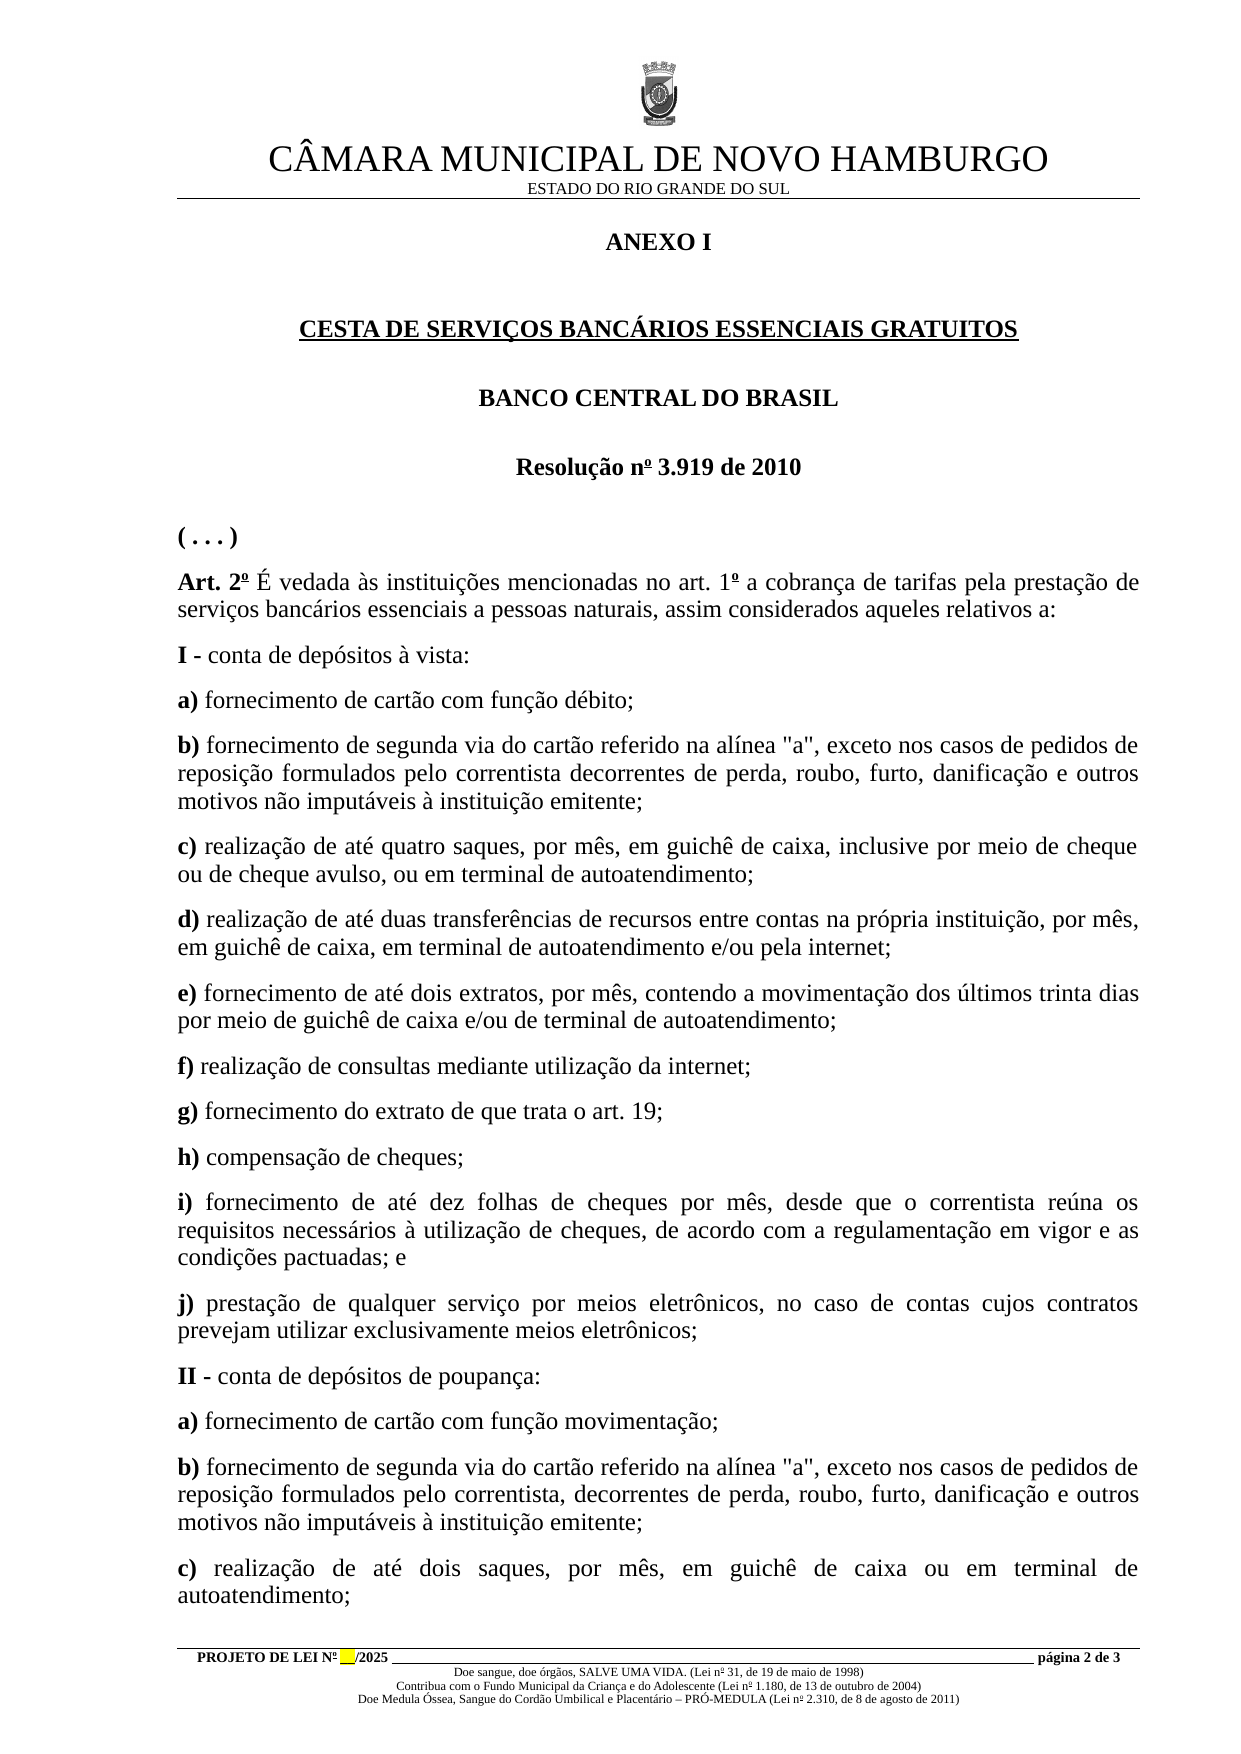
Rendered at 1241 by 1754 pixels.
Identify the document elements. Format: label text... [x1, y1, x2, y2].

text a) fornecimento de cartão com função débito; [177, 686, 1140, 714]
text b) fornecimento de segunda via do cartão referido na alínea "a", exceto nos casos de pedidos de reposição formulados pelo correntista, decorrentes de perda, roubo, furto, danificação e outros motivos não imputáveis à instituição emitente; [177, 1453, 1140, 1536]
text CESTA DE SERVIÇOS BANCÁRIOS ESSENCIAIS GRATUITOS [177, 315, 1140, 343]
text a) fornecimento de cartão com função movimentação; [177, 1407, 1140, 1435]
text f) realização de consultas mediante utilização da internet; [177, 1052, 1140, 1079]
text j) prestação de qualquer serviço por meios eletrônicos, no caso de contas cujos contratos prevejam utilizar exclusivamente meios eletrônicos; [177, 1289, 1140, 1344]
text g) fornecimento do extrato de que trata o art. 19; [177, 1097, 1140, 1125]
text c) realização de até dois saques, por mês, em guichê de caixa ou em terminal de autoatendimento; [177, 1554, 1140, 1609]
text c) realização de até quatro saques, por mês, em guichê de caixa, inclusive por meio de cheque ou de cheque avulso, ou em terminal de autoatendimento; [177, 832, 1140, 888]
text i) fornecimento de até dez folhas de cheques por mês, desde que o correntista reúna os requisitos necessários à utilização de cheques, de acordo com a regulamentação em vigor e as condições pactuadas; e [177, 1188, 1140, 1271]
text BANCO CENTRAL DO BRASIL [177, 384, 1140, 412]
text e) fornecimento de até dois extratos, por mês, contendo a movimentação dos últimos trinta dias por meio de guichê de caixa e/ou de terminal de autoatendimento; [177, 979, 1140, 1034]
text ( . . . ) [177, 522, 1140, 550]
text h) compensação de cheques; [177, 1143, 1140, 1170]
text d) realização de até duas transferências de recursos entre contas na própria instituição, por mês, em guichê de caixa, em terminal de autoatendimento e/ou pela internet; [177, 906, 1140, 961]
text b) fornecimento de segunda via do cartão referido na alínea "a", exceto nos casos de pedidos de reposição formulados pelo correntista decorrentes de perda, roubo, furto, danificação e outros motivos não imputáveis à instituição emitente; [177, 732, 1140, 815]
text Resolução no 3.919 de 2010 [177, 453, 1140, 481]
text II - conta de depósitos de poupança: [177, 1362, 1140, 1390]
text I - conta de depósitos à vista: [177, 641, 1140, 668]
text ANEXO I [177, 228, 1140, 256]
text Art. 2o É vedada às instituições mencionadas no art. 1o a cobrança de tarifas pela prestação de serviços bancários essenciais a pessoas naturais, assim considerados aqueles relativos a: [177, 568, 1140, 623]
